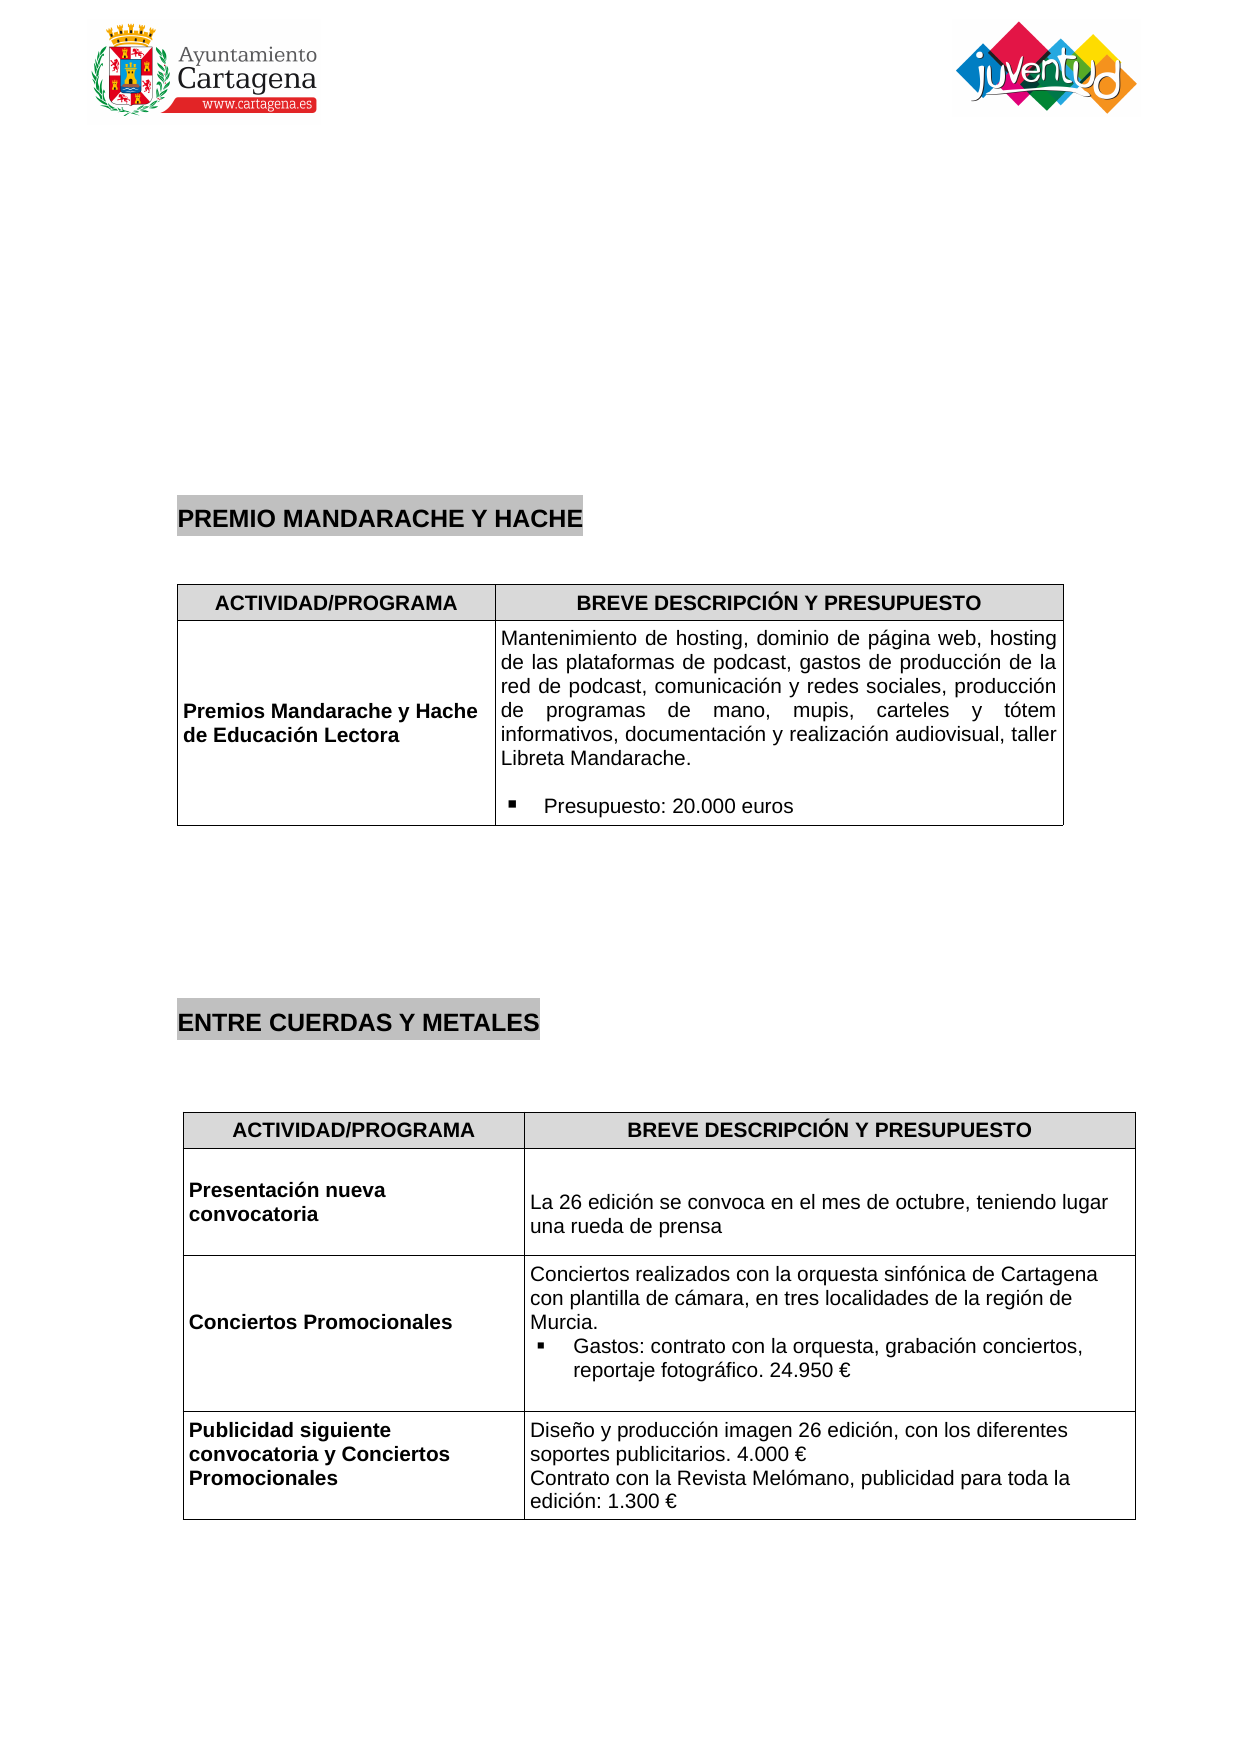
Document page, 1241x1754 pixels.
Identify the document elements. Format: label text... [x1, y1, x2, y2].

table_cell Premios Mandarache y Hache de Educación Lectora [178, 621, 495, 825]
table_cell La 26 edición se convoca en el mes de octubre, teniendo lugar una rueda de prensa [525, 1149, 1135, 1255]
table_cell Diseño y producción imagen 26 edición, con los diferentes soportes publicitarios. 4.000 € Contrato con la Revista Melómano, publicidad para toda la edición: 1.300 € [525, 1412, 1135, 1519]
text ENTRE CUERDAS Y METALES [177, 998, 1063, 1040]
table_header BREVE DESCRIPCIÓN Y PRESUPUESTO [525, 1113, 1135, 1148]
table_cell Publicidad siguiente convocatoria y Conciertos Promocionales [184, 1412, 524, 1519]
table_header ACTIVIDAD/PROGRAMA [184, 1113, 524, 1148]
table_header BREVE DESCRIPCIÓN Y PRESUPUESTO [496, 585, 1063, 620]
text PREMIO MANDARACHE Y HACHE [177, 494, 1063, 536]
table_cell Mantenimiento de hosting, dominio de página web, hosting de las plataformas de podcast, gastos de producción de la red de podcast, comunicación y redes sociales, producción de programas de mano, mupis, carteles y tótem informativos, documentación y realización audiovisual, taller Libreta Mandarache. Presupuesto: 20.000 euros [496, 621, 1063, 825]
table_header ACTIVIDAD/PROGRAMA [178, 585, 495, 620]
table_cell Conciertos Promocionales [184, 1256, 524, 1411]
table_cell Presentación nueva convocatoria [184, 1149, 524, 1255]
table_cell Conciertos realizados con la orquesta sinfónica de Cartagena con plantilla de cámara, en tres localidades de la región de Murcia. Gastos: contrato con la orquesta, grabación conciertos, reportaje fotográfico. 24.950 € [525, 1256, 1135, 1411]
